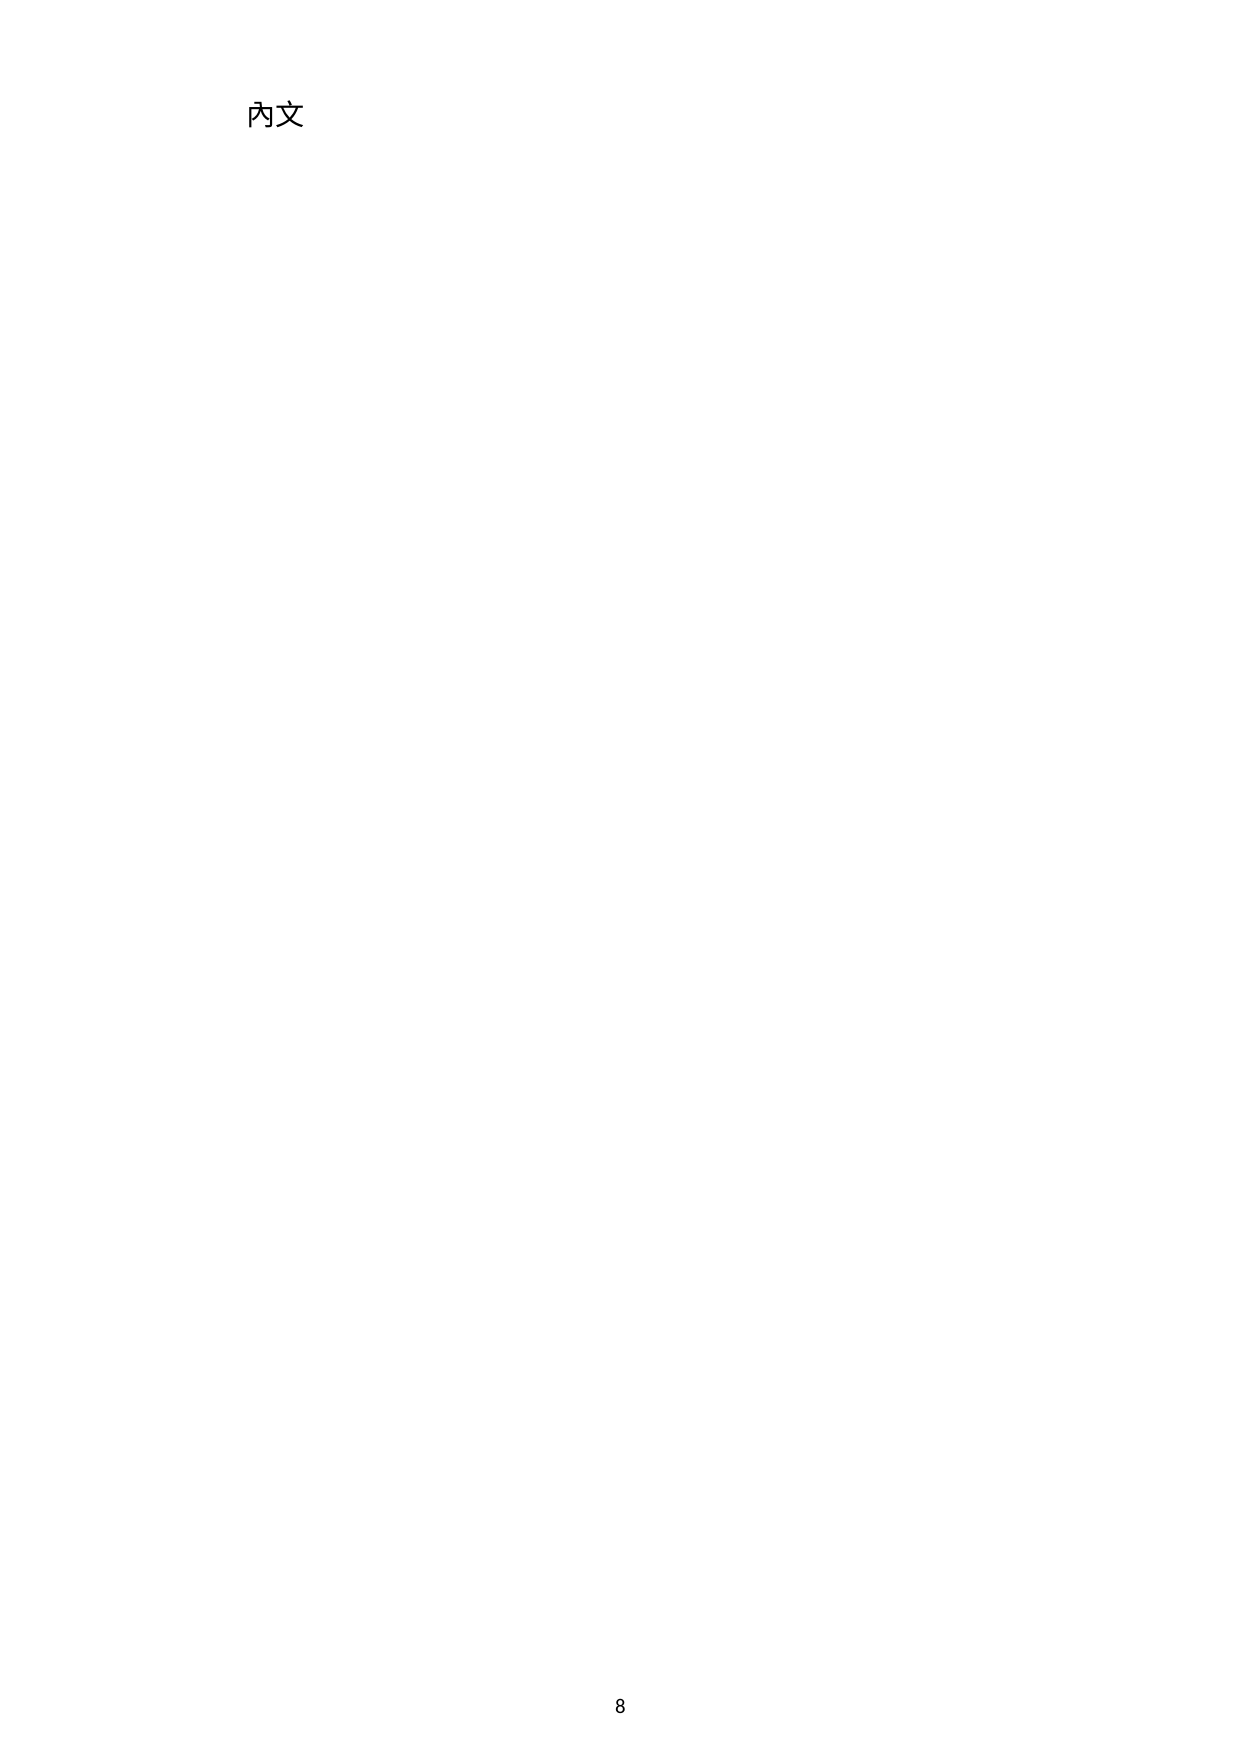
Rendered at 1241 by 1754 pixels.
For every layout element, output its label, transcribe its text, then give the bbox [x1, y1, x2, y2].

text 內文 [188, 75, 1165, 150]
